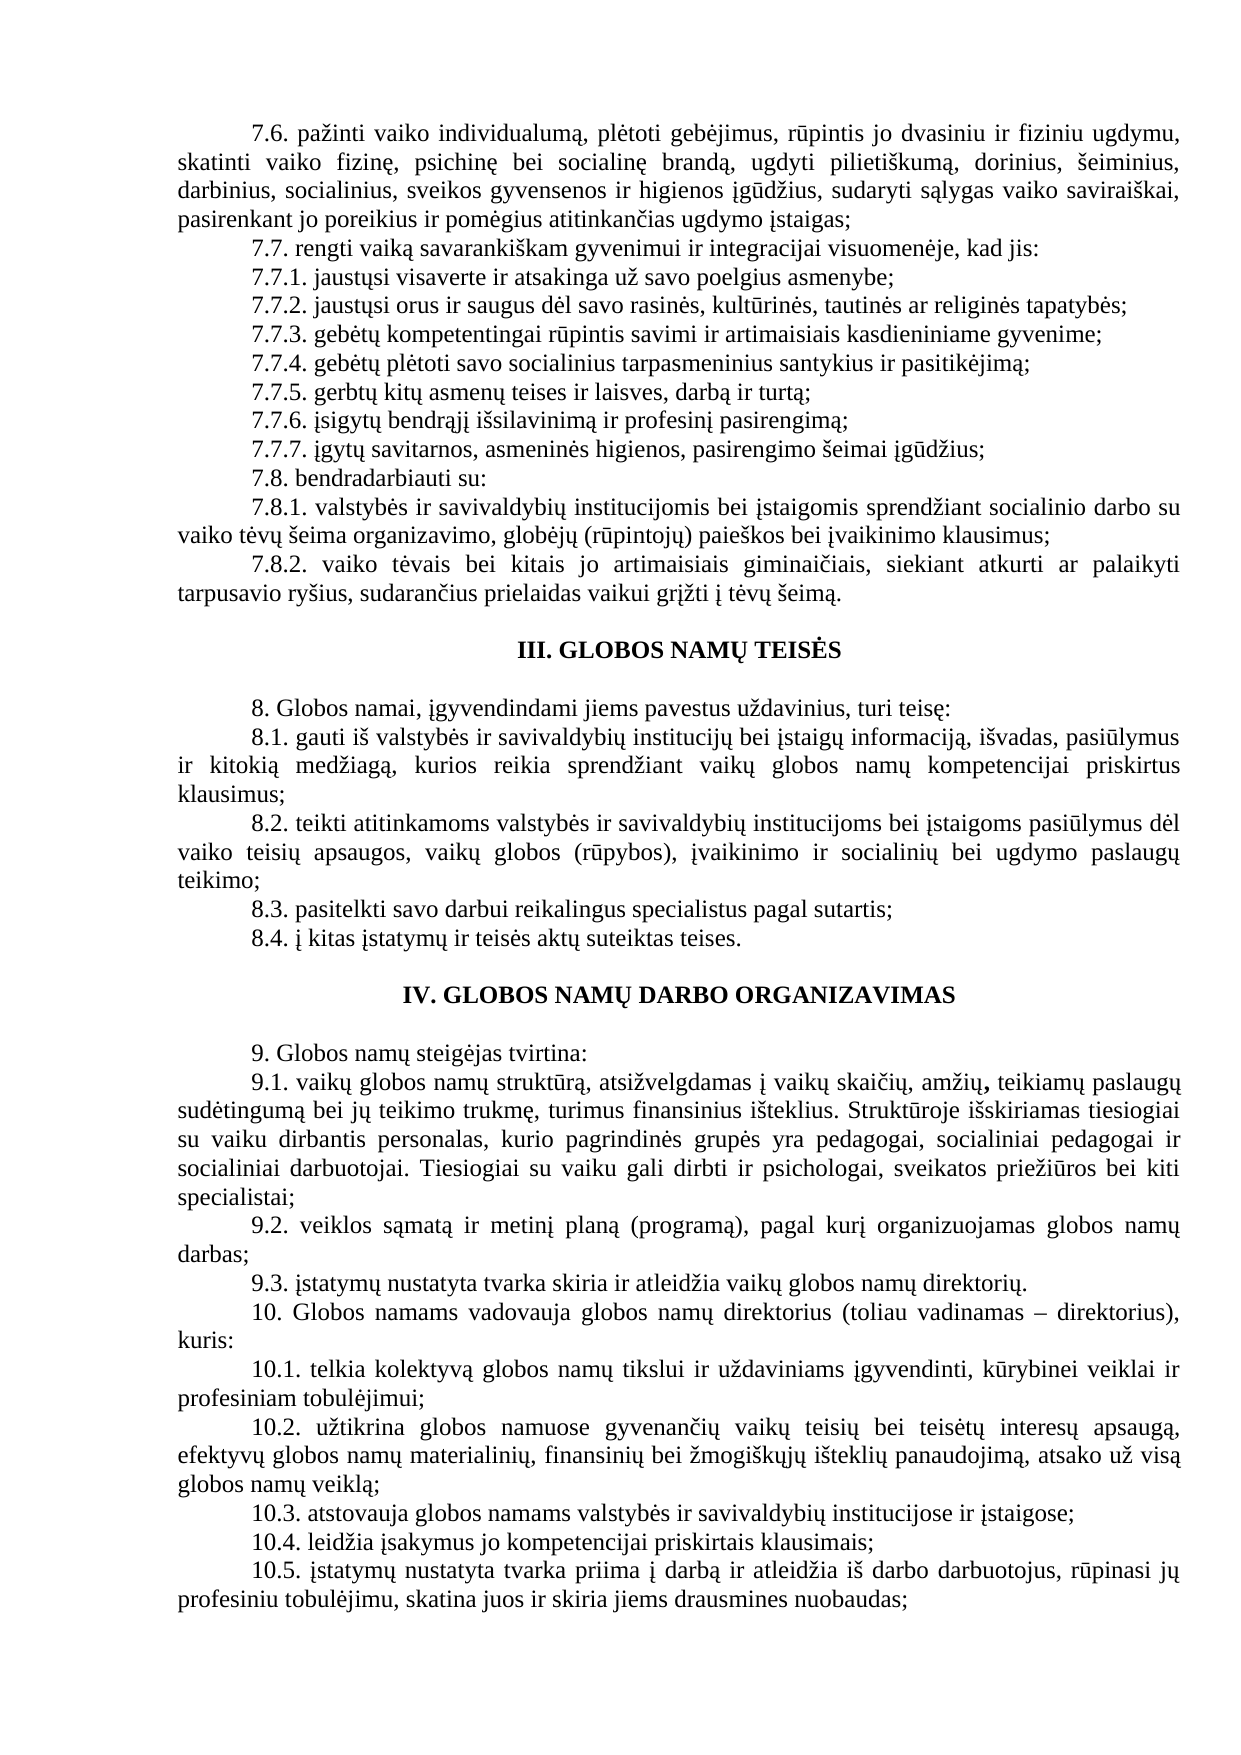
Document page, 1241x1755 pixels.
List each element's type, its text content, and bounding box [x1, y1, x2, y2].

text 8.3. pasitelkti savo darbui reikalingus specialistus pagal sutartis; [177, 894, 1181, 923]
text III. GLOBOS NAMŲ TEISĖS [177, 636, 1181, 664]
text 8.2. teikti atitinkamoms valstybės ir savivaldybių institucijoms bei įstaigoms pasiūlymus dėl vaiko teisių apsaugos, vaikų globos (rūpybos), įvaikinimo ir socialinių bei ugdymo paslaugų teikimo; [177, 808, 1181, 894]
text 7.8.2. vaiko tėvais bei kitais jo artimaisiais giminaičiais, siekiant atkurti ar palaikyti tarpusavio ryšius, sudarančius prielaidas vaikui grįžti į tėvų šeimą. [177, 549, 1181, 607]
text 10.3. atstovauja globos namams valstybės ir savivaldybių institucijose ir įstaigose; [177, 1498, 1181, 1527]
text 9. Globos namų steigėjas tvirtina: [177, 1038, 1181, 1067]
text 7.8. bendradarbiauti su: [177, 463, 1181, 492]
text 7.7.6. įsigytų bendrąjį išsilavinimą ir profesinį pasirengimą; [177, 406, 1181, 434]
text 8. Globos namai, įgyvendindami jiems pavestus uždavinius, turi teisę: [177, 693, 1181, 722]
text 9.2. veiklos sąmatą ir metinį planą (programą), pagal kurį organizuojamas globos namų darbas; [177, 1211, 1181, 1268]
text 7.7.7. įgytų savitarnos, asmeninės higienos, pasirengimo šeimai įgūdžius; [177, 434, 1181, 463]
text 7.8.1. valstybės ir savivaldybių institucijomis bei įstaigomis sprendžiant socialinio darbo su vaiko tėvų šeima organizavimo, globėjų (rūpintojų) paieškos bei įvaikinimo klausimus; [177, 492, 1181, 549]
text 9.1. vaikų globos namų struktūrą, atsižvelgdamas į vaikų skaičių, amžių, teikiamų paslaugų sudėtingumą bei jų teikimo trukmę, turimus finansinius išteklius. Struktūroje išskiriamas tiesiogiai su vaiku dirbantis personalas, kurio pagrindinės grupės yra pedagogai, socialiniai pedagogai ir socialiniai darbuotojai. Tiesiogiai su vaiku gali dirbti ir psichologai, sveikatos priežiūros bei kiti specialistai; [177, 1067, 1181, 1211]
text 7.7.2. jaustųsi orus ir saugus dėl savo rasinės, kultūrinės, tautinės ar religinės tapatybės; [177, 291, 1181, 319]
text 10.1. telkia kolektyvą globos namų tikslui ir uždaviniams įgyvendinti, kūrybinei veiklai ir profesiniam tobulėjimui; [177, 1354, 1181, 1412]
text 8.1. gauti iš valstybės ir savivaldybių institucijų bei įstaigų informaciją, išvadas, pasiūlymus ir kitokią medžiagą, kurios reikia sprendžiant vaikų globos namų kompetencijai priskirtus klausimus; [177, 722, 1181, 808]
text 8.4. į kitas įstatymų ir teisės aktų suteiktas teises. [177, 923, 1181, 952]
text 7.7.3. gebėtų kompetentingai rūpintis savimi ir artimaisiais kasdieniniame gyvenime; [177, 319, 1181, 348]
text 9.3. įstatymų nustatyta tvarka skiria ir atleidžia vaikų globos namų direktorių. [177, 1268, 1181, 1297]
text 7.6. pažinti vaiko individualumą, plėtoti gebėjimus, rūpintis jo dvasiniu ir fiziniu ugdymu, skatinti vaiko fizinę, psichinę bei socialinę brandą, ugdyti pilietiškumą, dorinius, šeiminius, darbinius, socialinius, sveikos gyvensenos ir higienos įgūdžius, sudaryti sąlygas vaiko saviraiškai, pasirenkant jo poreikius ir pomėgius atitinkančias ugdymo įstaigas; [177, 118, 1181, 233]
text IV. GLOBOS NAMŲ DARBO ORGANIZAVIMAS [177, 981, 1181, 1009]
text 10.4. leidžia įsakymus jo kompetencijai priskirtais klausimais; [177, 1527, 1181, 1556]
text 7.7.5. gerbtų kitų asmenų teises ir laisves, darbą ir turtą; [177, 377, 1181, 406]
text 10. Globos namams vadovauja globos namų direktorius (toliau vadinamas – direktorius), kuris: [177, 1297, 1181, 1354]
text 10.5. įstatymų nustatyta tvarka priima į darbą ir atleidžia iš darbo darbuotojus, rūpinasi jų profesiniu tobulėjimu, skatina juos ir skiria jiems drausmines nuobaudas; [177, 1556, 1181, 1613]
text 10.2. užtikrina globos namuose gyvenančių vaikų teisių bei teisėtų interesų apsaugą, efektyvų globos namų materialinių, finansinių bei žmogiškųjų išteklių panaudojimą, atsako už visą globos namų veiklą; [177, 1412, 1181, 1498]
text 7.7.4. gebėtų plėtoti savo socialinius tarpasmeninius santykius ir pasitikėjimą; [177, 348, 1181, 377]
text 7.7. rengti vaiką savarankiškam gyvenimui ir integracijai visuomenėje, kad jis: [177, 233, 1181, 262]
text 7.7.1. jaustųsi visaverte ir atsakinga už savo poelgius asmenybe; [177, 262, 1181, 291]
